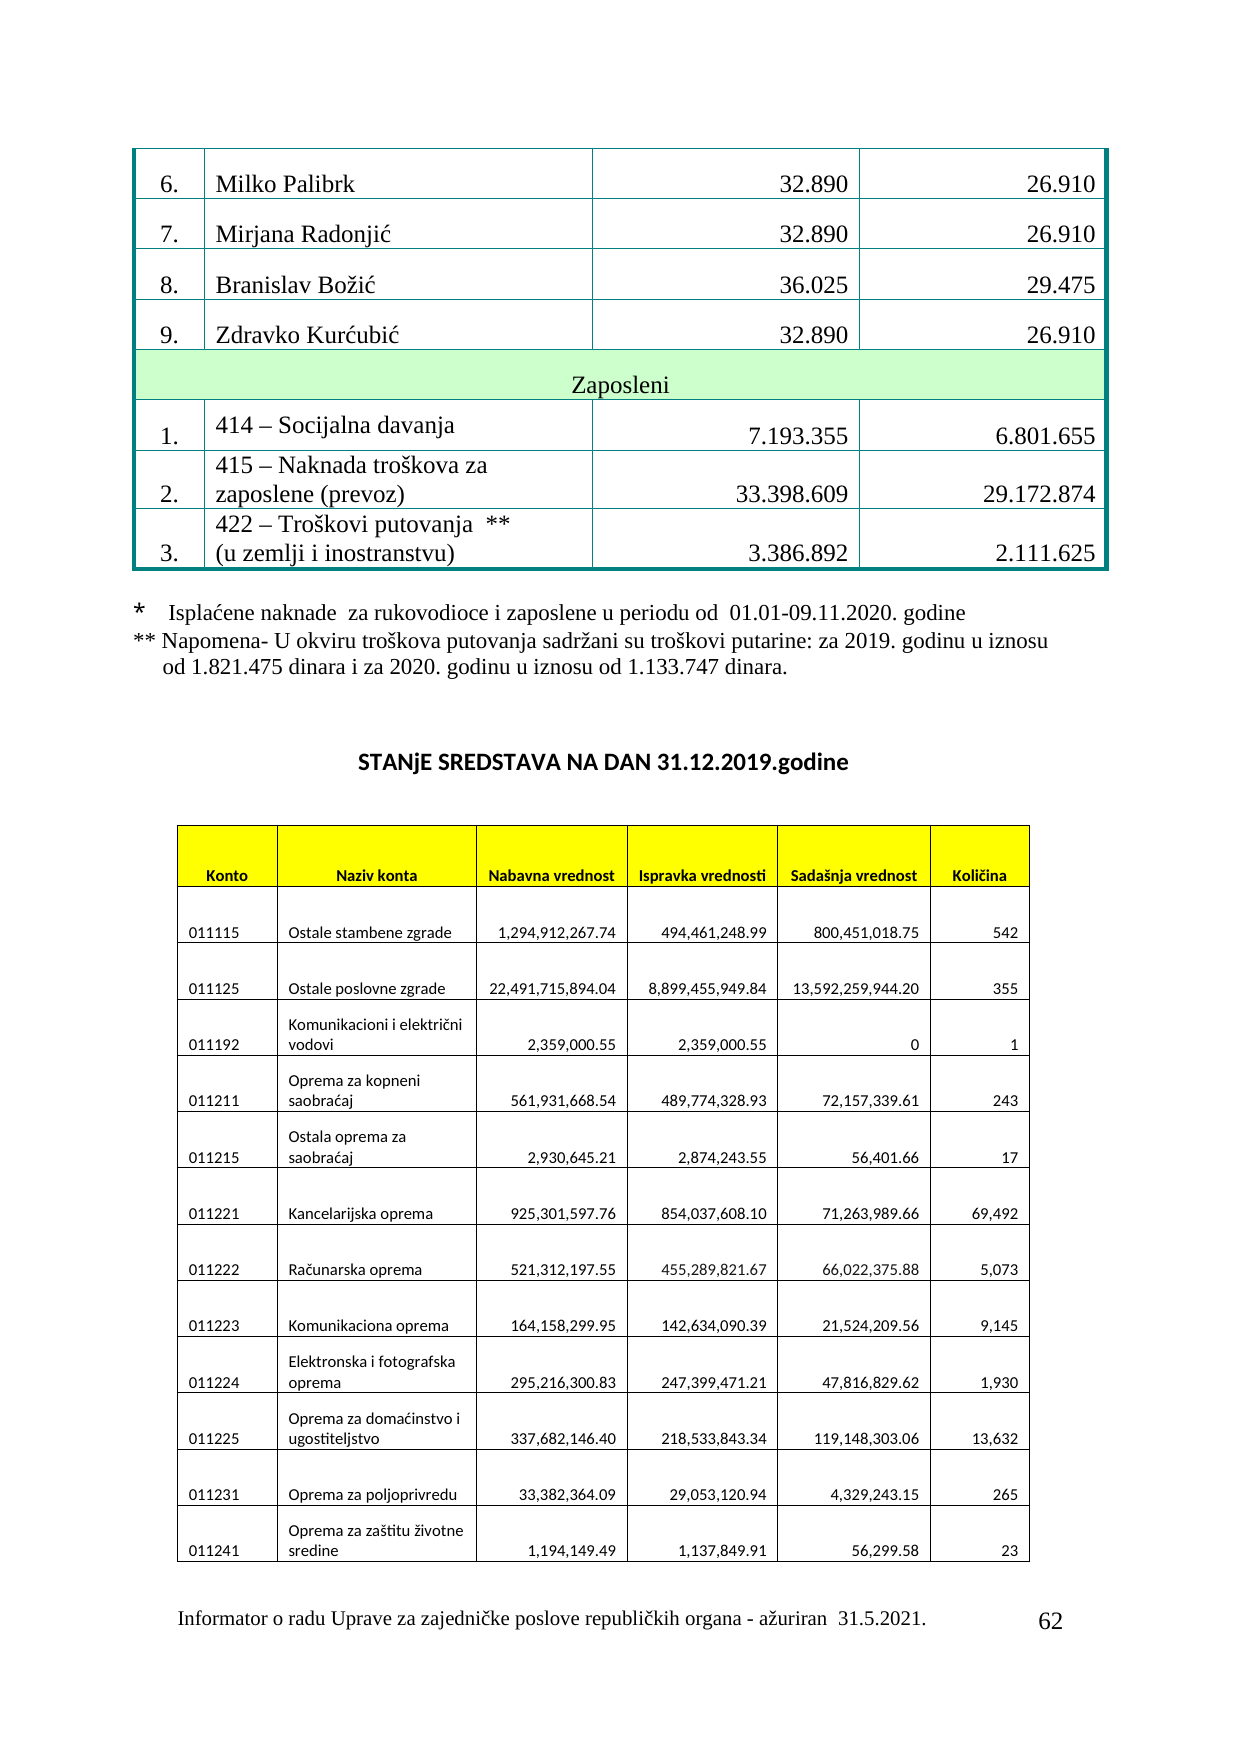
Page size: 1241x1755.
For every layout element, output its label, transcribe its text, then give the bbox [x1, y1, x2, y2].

table_cell 561,931,668.54 [477, 1056, 627, 1111]
table_cell Milko Palibrk [205, 149, 592, 198]
table_cell 422 – Troškovi putovanja ** (u zemlji i inostranstvu) [205, 509, 592, 567]
table_cell [177, 801, 277, 825]
table_cell 6.801.655 [860, 400, 1104, 449]
table_cell 800,451,018.75 [778, 887, 930, 942]
table_cell 2,930,645.21 [477, 1112, 627, 1167]
table_cell Komunikaciona oprema [278, 1281, 476, 1336]
table_cell 2,874,243.55 [628, 1112, 777, 1167]
table_cell 1,294,912,267.74 [477, 887, 627, 942]
table_cell [277, 777, 476, 801]
table_cell 69,492 [931, 1168, 1029, 1223]
table_cell 542 [931, 887, 1029, 942]
table_cell 1,137,849.91 [628, 1506, 777, 1561]
table_cell 33.398.609 [593, 451, 859, 508]
table_cell 4,329,243.15 [778, 1450, 930, 1505]
table_cell Ostale poslovne zgrade [278, 943, 476, 998]
table_header [177, 746, 277, 777]
table_cell 142,634,090.39 [628, 1281, 777, 1336]
table_cell 21,524,209.56 [778, 1281, 930, 1336]
table_cell [277, 801, 476, 825]
table_cell 011221 [178, 1168, 277, 1223]
table_cell 13,632 [931, 1393, 1029, 1448]
table_cell 011125 [178, 943, 277, 998]
table_cell Količina [931, 826, 1029, 886]
table_cell 414 – Socijalna davanja [205, 400, 592, 449]
table_cell 9. [136, 300, 204, 349]
table_cell 355 [931, 943, 1029, 998]
table_cell 7.193.355 [593, 400, 859, 449]
table_cell 26.910 [860, 199, 1104, 248]
table_cell 011222 [178, 1225, 277, 1280]
table_cell 489,774,328.93 [628, 1056, 777, 1111]
table_cell 011211 [178, 1056, 277, 1111]
table_cell Zdravko Kurćubić [205, 300, 592, 349]
table_cell 29,053,120.94 [628, 1450, 777, 1505]
table_cell 455,289,821.67 [628, 1225, 777, 1280]
table_cell 26.910 [860, 300, 1104, 349]
table_cell 218,533,843.34 [628, 1393, 777, 1448]
table_cell 3. [136, 509, 204, 567]
table_cell 56,299.58 [778, 1506, 930, 1561]
text * Isplaćene naknade za rukovodioce i zaposlene u periodu od 01.01-09.11.2020. godine [133, 595, 1063, 627]
table_cell Ostale stambene zgrade [278, 887, 476, 942]
table_cell 011115 [178, 887, 277, 942]
table_cell [627, 801, 778, 825]
table_header STANjE SREDSTAVA NA DAN 31.12.2019.godine [277, 746, 930, 777]
table_cell Oprema za poljoprivredu [278, 1450, 476, 1505]
table_cell 26.910 [860, 149, 1104, 198]
table_cell 17 [931, 1112, 1029, 1167]
table_cell Oprema za domaćinstvo i ugostiteljstvo [278, 1393, 476, 1448]
table_cell 29.172.874 [860, 451, 1104, 508]
table_cell 72,157,339.61 [778, 1056, 930, 1111]
table_cell 011224 [178, 1337, 277, 1392]
table_cell 925,301,597.76 [477, 1168, 627, 1223]
table_cell 011225 [178, 1393, 277, 1448]
table_cell 295,216,300.83 [477, 1337, 627, 1392]
table_cell 36.025 [593, 249, 859, 299]
table_cell Kancelarijska oprema [278, 1168, 476, 1223]
table_cell 8. [136, 249, 204, 299]
table_cell Ostala oprema za saobraćaj [278, 1112, 476, 1167]
table_cell [930, 777, 1029, 801]
table_cell 23 [931, 1506, 1029, 1561]
table_cell 164,158,299.95 [477, 1281, 627, 1336]
table_cell [476, 801, 627, 825]
table_cell 2,359,000.55 [477, 1000, 627, 1055]
table_cell Branislav Božić [205, 249, 592, 299]
table_cell Sadašnja vrednost [778, 826, 930, 886]
table_cell Komunikacioni i električni vodovi [278, 1000, 476, 1055]
table_cell 1,194,149.49 [477, 1506, 627, 1561]
text ** Napomena- U okviru troškova putovanja sadržani su troškovi putarine: za 2019. godinu u iznosu od 1.821.475 dinara i za 2020. godinu u iznosu od 1.133.747 dinara. [133, 627, 1063, 679]
table_cell 119,148,303.06 [778, 1393, 930, 1448]
table_cell [930, 801, 1029, 825]
table_cell [778, 777, 930, 801]
table_cell Zaposleni [136, 350, 1104, 399]
table_cell Nabavna vrednost [477, 826, 627, 886]
table_cell 32.890 [593, 300, 859, 349]
table_cell 0 [778, 1000, 930, 1055]
table_cell 2. [136, 451, 204, 508]
table_cell 415 – Naknada troškova za zaposlene (prevoz) [205, 451, 592, 508]
table_cell 8,899,455,949.84 [628, 943, 777, 998]
table_cell 22,491,715,894.04 [477, 943, 627, 998]
table_cell 1,930 [931, 1337, 1029, 1392]
table_cell 011223 [178, 1281, 277, 1336]
table_cell 011215 [178, 1112, 277, 1167]
table_cell 71,263,989.66 [778, 1168, 930, 1223]
table_cell 854,037,608.10 [628, 1168, 777, 1223]
table_cell 33,382,364.09 [477, 1450, 627, 1505]
table_cell [177, 777, 277, 801]
table_cell 9,145 [931, 1281, 1029, 1336]
table_cell 243 [931, 1056, 1029, 1111]
table_cell 1. [136, 400, 204, 449]
table_cell 2,359,000.55 [628, 1000, 777, 1055]
table_cell Oprema za kopneni saobraćaj [278, 1056, 476, 1111]
table_header [930, 746, 1029, 777]
table_cell 47,816,829.62 [778, 1337, 930, 1392]
table_cell 6. [136, 149, 204, 198]
table_cell Konto [178, 826, 277, 886]
table_cell 66,022,375.88 [778, 1225, 930, 1280]
table_cell 5,073 [931, 1225, 1029, 1280]
table_cell Mirjana Radonjić [205, 199, 592, 248]
table_cell 56,401.66 [778, 1112, 930, 1167]
table_cell 32.890 [593, 199, 859, 248]
table_cell [627, 777, 778, 801]
table_cell 265 [931, 1450, 1029, 1505]
table_cell [778, 801, 930, 825]
table_cell 1 [931, 1000, 1029, 1055]
table_cell 011231 [178, 1450, 277, 1505]
table_cell 32.890 [593, 149, 859, 198]
table_cell 011241 [178, 1506, 277, 1561]
table_cell 29.475 [860, 249, 1104, 299]
table_cell 7. [136, 199, 204, 248]
table_cell 247,399,471.21 [628, 1337, 777, 1392]
table_cell Naziv konta [278, 826, 476, 886]
table_cell 13,592,259,944.20 [778, 943, 930, 998]
table_cell 337,682,146.40 [477, 1393, 627, 1448]
table_cell Elektronska i fotografska oprema [278, 1337, 476, 1392]
table_cell 494,461,248.99 [628, 887, 777, 942]
table_cell 3.386.892 [593, 509, 859, 567]
table_cell Ispravka vrednosti [628, 826, 777, 886]
table_cell 521,312,197.55 [477, 1225, 627, 1280]
table_cell [476, 777, 627, 801]
table_cell Računarska oprema [278, 1225, 476, 1280]
table_cell 2.111.625 [860, 509, 1104, 567]
table_cell 011192 [178, 1000, 277, 1055]
table_cell Oprema za zaštitu životne sredine [278, 1506, 476, 1561]
